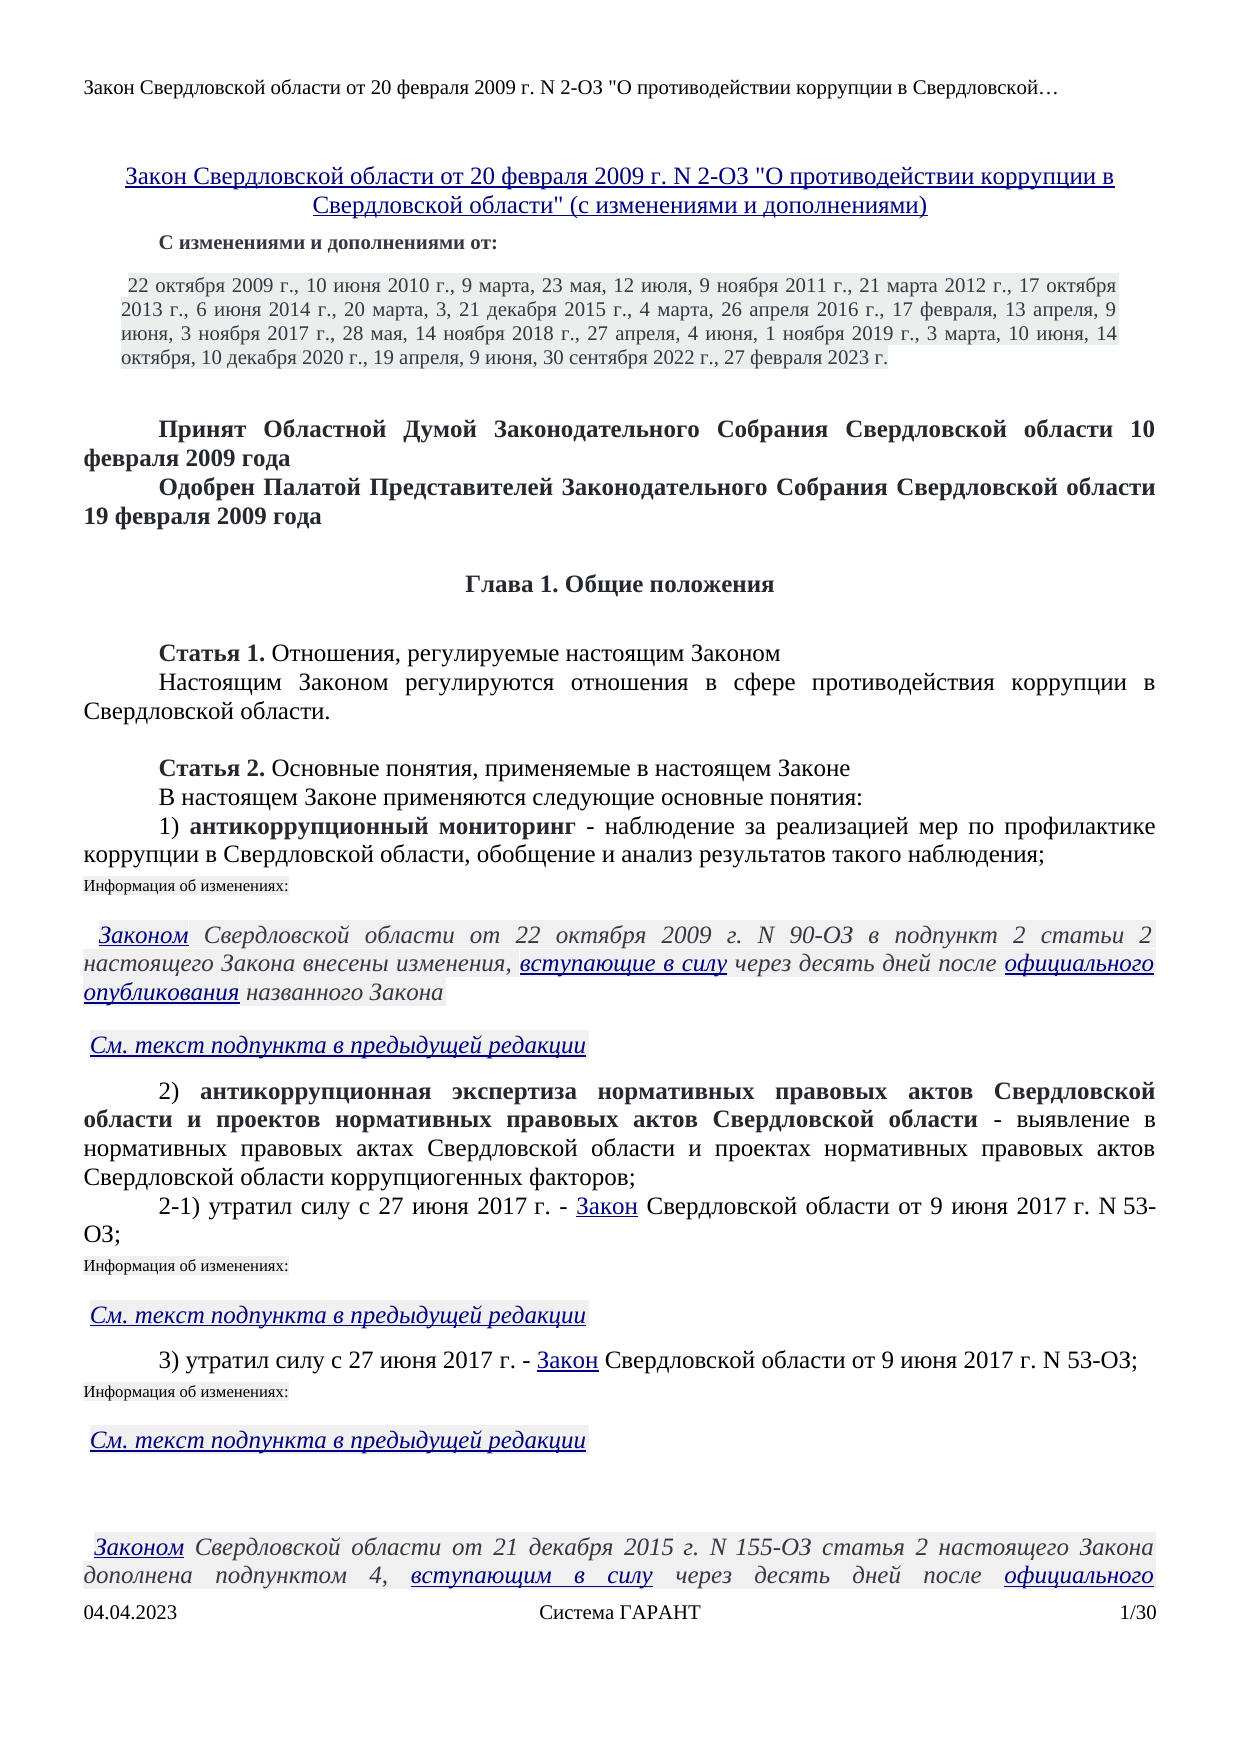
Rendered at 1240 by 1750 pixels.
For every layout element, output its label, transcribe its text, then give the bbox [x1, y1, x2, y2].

text 2-1) утратил силу с 27 июня 2017 г. - Закон Свердловской области от 9 июня 2017 г. N 53-ОЗ; [83, 1191, 1156, 1248]
text Информация об изменениях: [83, 1382, 1156, 1401]
text Законом Свердловской области от 21 декабря 2015 г. N 155-ОЗ статья 2 настоящего Закона дополнена подпунктом 4, вступающим в силу через десять дней после официального [83, 1532, 1156, 1589]
text 22 октября 2009 г., 10 июня 2010 г., 9 марта, 23 мая, 12 июля, 9 ноября 2011 г., 21 марта 2012 г., 17 октября 2013 г., 6 июня 2014 г., 20 марта, 3, 21 декабря 2015 г., 4 марта, 26 апреля 2016 г., 17 февраля, 13 апреля, 9 июня, 3 ноября 2017 г., 28 мая, 14 ноября 2018 г., 27 апреля, 4 июня, 1 ноября 2019 г., 3 марта, 10 июня, 14 октября, 10 декабря 2020 г., 19 апреля, 9 июня, 30 сентября 2022 г., 27 февраля 2023 г. [121, 273, 1119, 369]
text В настоящем Законе применяются следующие основные понятия: [83, 782, 1156, 811]
text См. текст подпункта в предыдущей редакции [83, 1030, 1156, 1059]
text См. текст подпункта в предыдущей редакции [83, 1300, 1156, 1328]
text Законом Свердловской области от 22 октября 2009 г. N 90-ОЗ в подпункт 2 статьи 2 настоящего Закона внесены изменения, вступающие в силу через десять дней после официального опубликования названного Закона [83, 920, 1156, 1006]
text Статья 2. Основные понятия, применяемые в настоящем Законе [158, 753, 1156, 782]
subtitle Закон Свердловской области от 20 февраля 2009 г. N 2-ОЗ "О противодействии коррупции в Свердловской области" (с изменениями и дополнениями) [83, 161, 1156, 219]
text Статья 1. Отношения, регулируемые настоящим Законом [158, 638, 1156, 667]
subtitle Глава 1. Общие положения [83, 569, 1156, 598]
text Принят Областной Думой Законодательного Собрания Свердловской области 10 февраля 2009 года [83, 414, 1156, 472]
text 2) антикоррупционная экспертиза нормативных правовых актов Свердловской области и проектов нормативных правовых актов Свердловской области - выявление в нормативных правовых актах Свердловской области и проектах нормативных правовых актов Свердловской области коррупциогенных факторов; [83, 1076, 1156, 1191]
text Настоящим Законом регулируются отношения в сфере противодействия коррупции в Свердловской области. [83, 667, 1156, 724]
text 1) антикоррупционный мониторинг - наблюдение за реализацией мер по профилактике коррупции в Свердловской области, обобщение и анализ результатов такого наблюдения; [83, 811, 1156, 868]
text Информация об изменениях: [83, 1256, 1156, 1275]
text С изменениями и дополнениями от: [83, 230, 1156, 254]
text Одобрен Палатой Представителей Законодательного Собрания Свердловской области 19 февраля 2009 года [83, 472, 1156, 529]
text Информация об изменениях: [83, 876, 1156, 895]
text См. текст подпункта в предыдущей редакции [83, 1425, 1156, 1454]
text 3) утратил силу с 27 июня 2017 г. - Закон Свердловской области от 9 июня 2017 г. N 53-ОЗ; [83, 1345, 1156, 1374]
